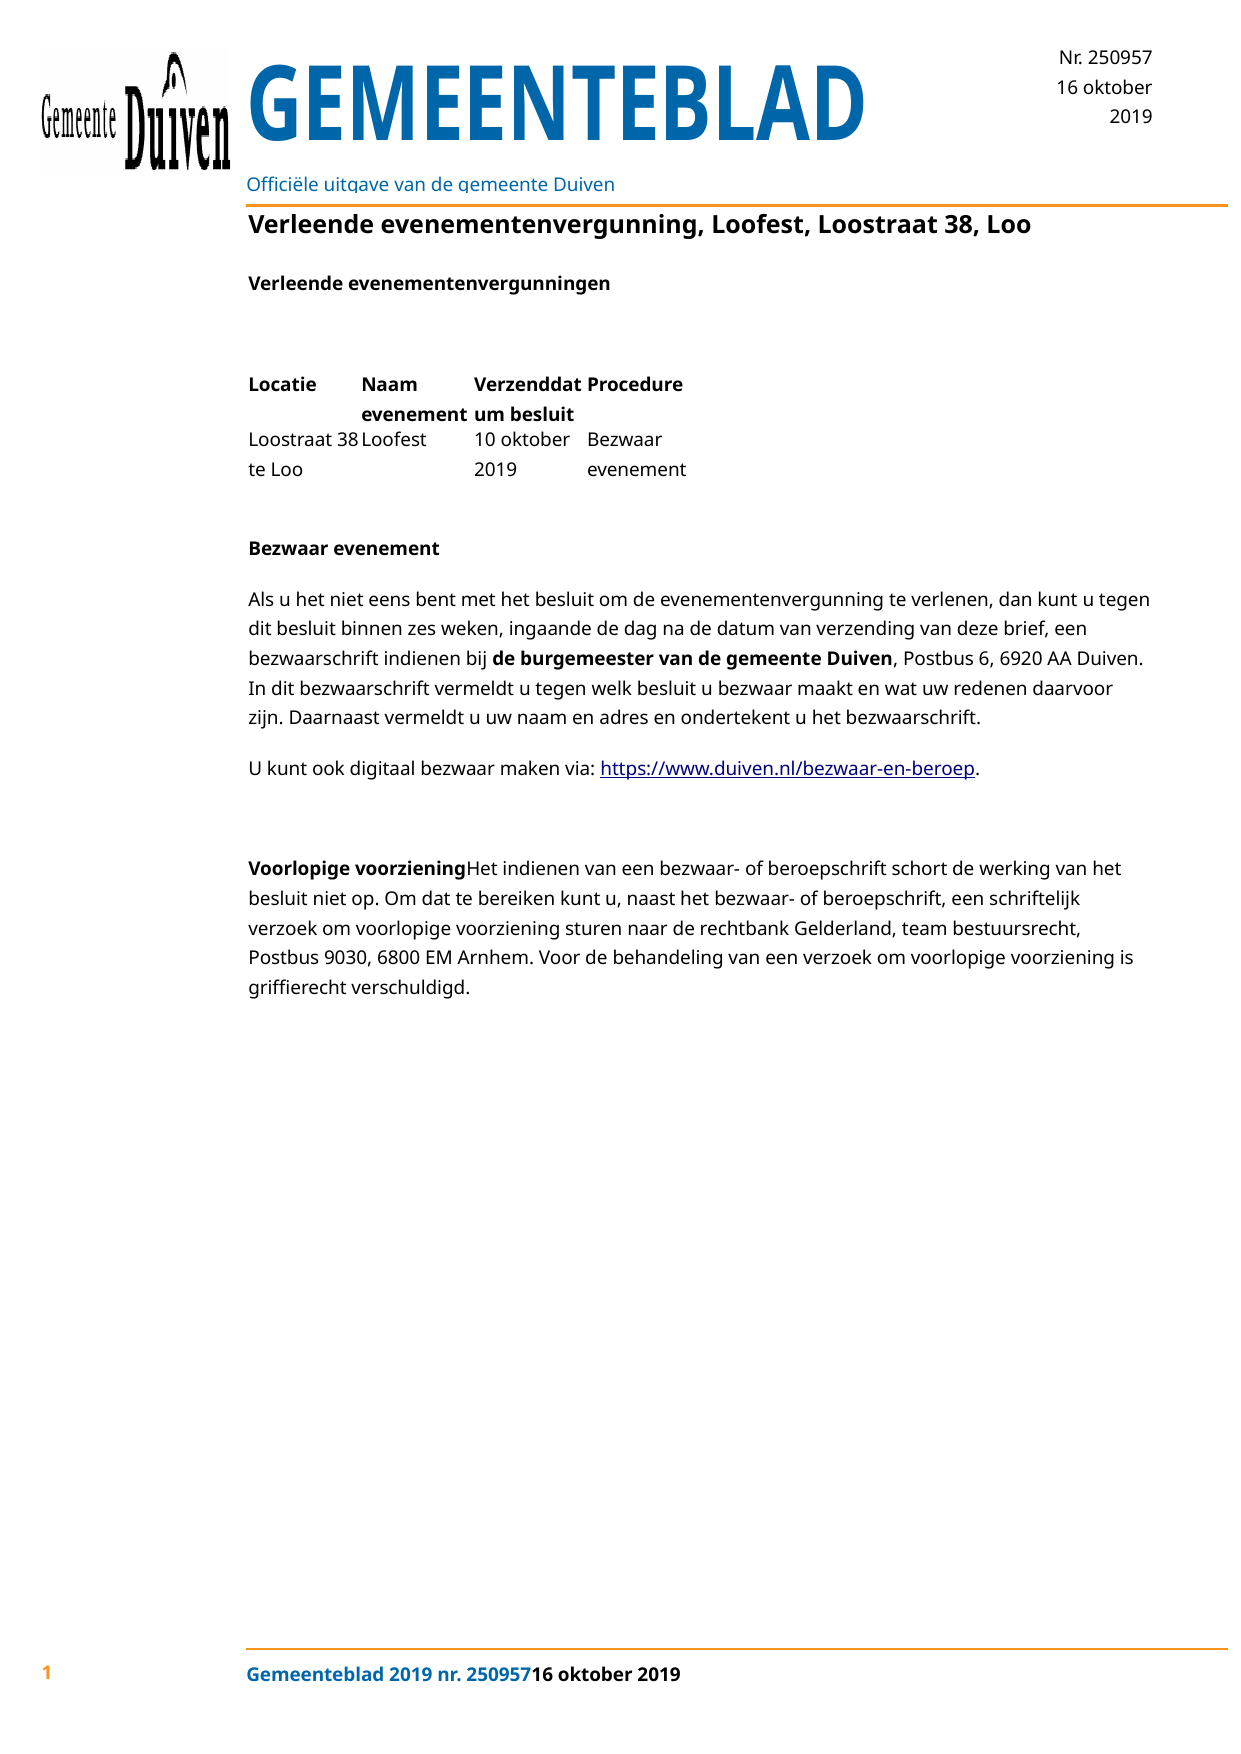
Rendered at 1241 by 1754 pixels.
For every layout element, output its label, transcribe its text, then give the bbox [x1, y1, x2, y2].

table_cell Loostraat 38 te Loo [248, 427, 361, 482]
picture [41, 47, 231, 172]
text U kunt ook digitaal bezwaar maken via: https://www.duiven.nl/bezwaar-en-beroep. [248, 755, 1152, 780]
text Voorlopige voorzieningHet indienen van een bezwaar- of beroepschrift schort de werking van het besluit niet op. Om dat te bereiken kunt u, naast het bezwaar- of beroepschrift, een schriftelijk verzoek om voorlopige voorziening sturen naar de rechtbank Gelderland, team bestuursrecht, Postbus 9030, 6800 EM Arnhem. Voor de behandeling van een verzoek om voorlopige voorziening is griffierecht verschuldigd. [248, 856, 1152, 999]
table_header Naam evenement [361, 371, 474, 427]
text Verleende evenementenvergunningen [248, 270, 1152, 296]
text Als u het niet eens bent met het besluit om de evenementenvergunning te verlenen, dan kunt u tegen dit besluit binnen zes weken, ingaande de dag na de datum van verzending van deze brief, een bezwaarschrift indienen bij de burgemeester van de gemeente Duiven, Postbus 6, 6920 AA Duiven. In dit bezwaarschrift vermeldt u tegen welk besluit u bezwaar maakt en wat uw redenen daarvoor zijn. Daarnaast vermeldt u uw naam en adres en ondertekent u het bezwaarschrift. [248, 586, 1152, 730]
table_header Procedure [587, 371, 700, 427]
table_cell Bezwaar evenement [587, 427, 700, 482]
table_cell 10 oktober 2019 [474, 427, 587, 482]
text Verleende evenementenvergunning, Loofest, Loostraat 38, Loo [248, 207, 1152, 241]
table_header Locatie [248, 371, 361, 427]
table_cell Loofest [361, 427, 474, 482]
text Bezwaar evenement [248, 536, 1152, 561]
table_header Verzenddatum besluit [474, 371, 587, 427]
